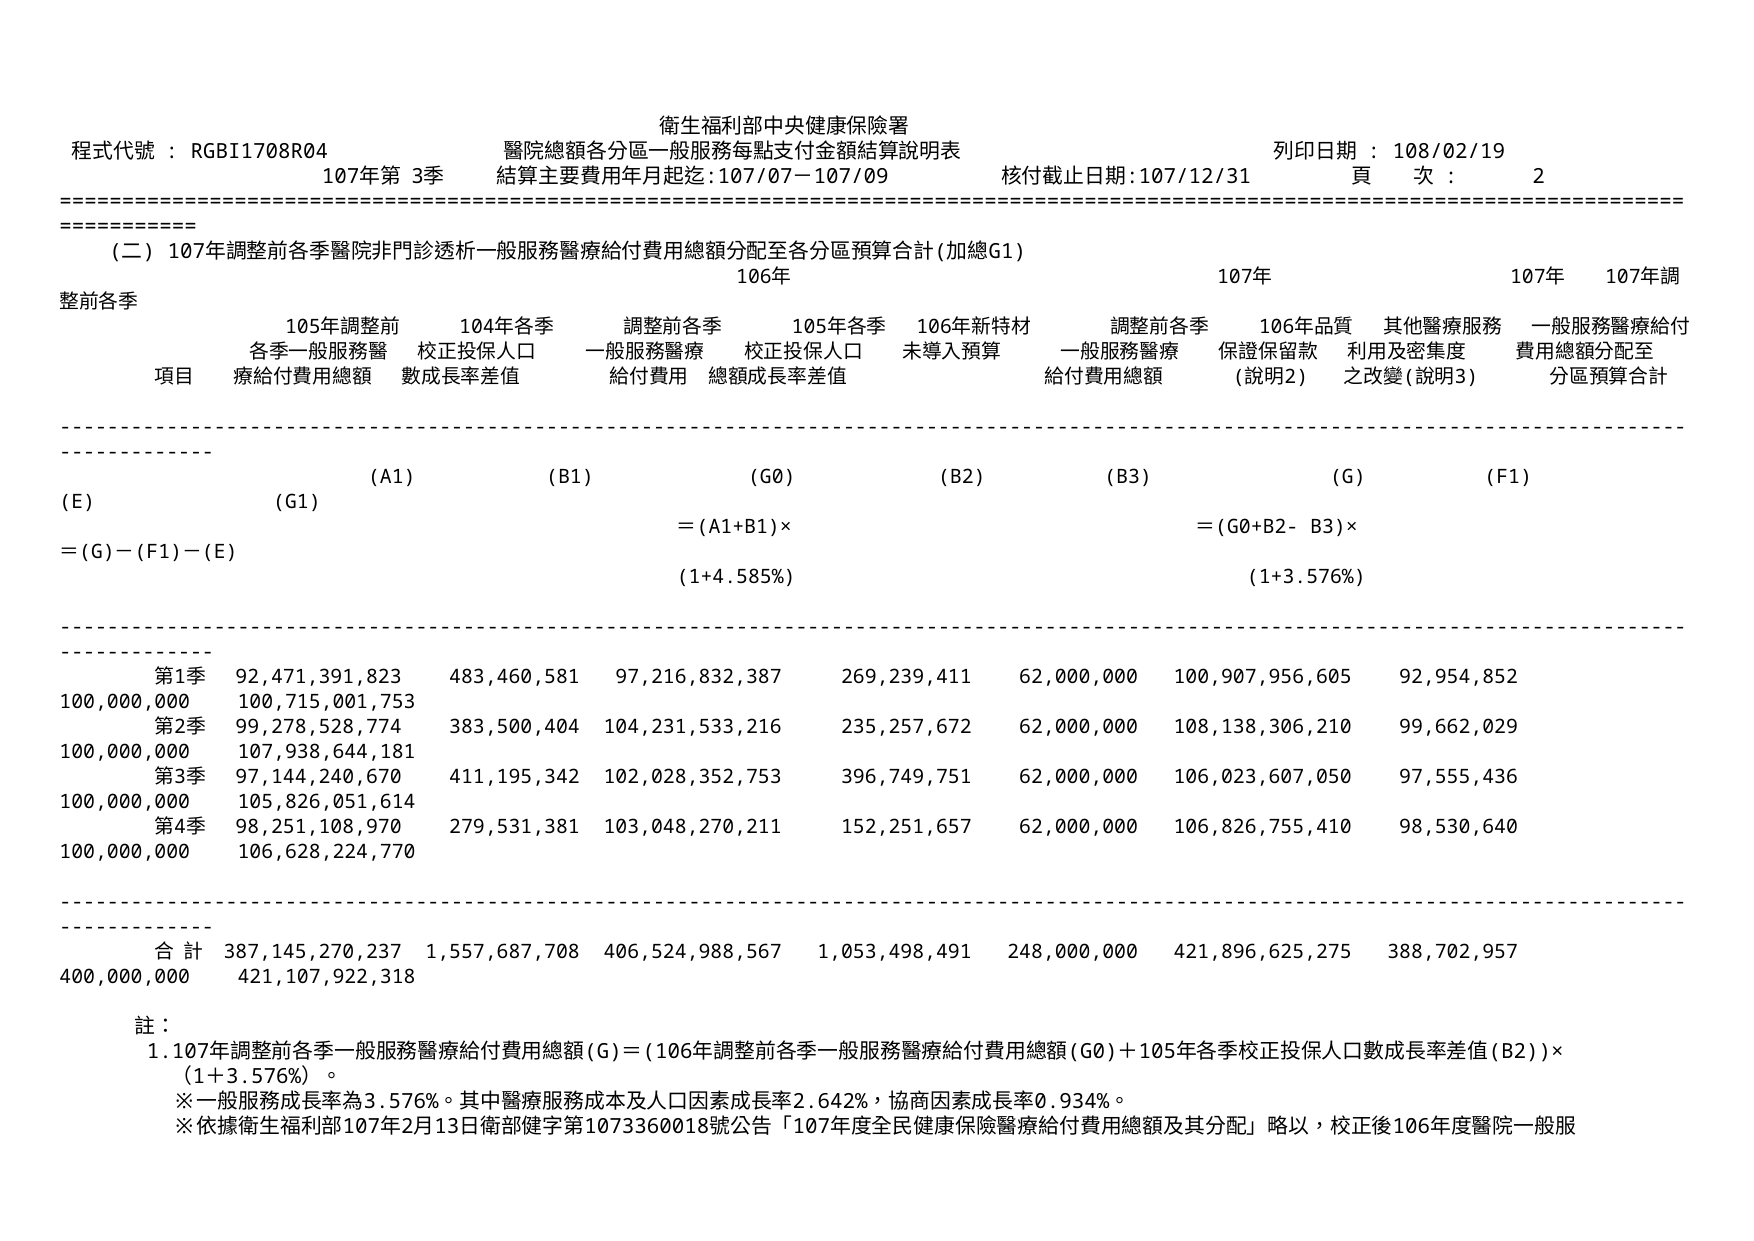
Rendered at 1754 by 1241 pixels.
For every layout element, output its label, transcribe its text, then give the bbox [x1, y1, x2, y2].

text 各季一般服務醫 校正投保人口 一般服務醫療 校正投保人口 未導入預算 一般服務醫療 保證保留款 利用及密集度 費用總額分配至 [59, 339, 1695, 364]
text 第2季 99,278,528,774 383,500,404 104,231,533,216 235,257,672 62,000,000 108,138,306,210 99,662,029 100,000,000 107,938,644,181 [59, 714, 1695, 764]
text 程式代號 : RGBI1708R04 醫院總額各分區一般服務每點支付金額結算說明表 列印日期 : 108/02/19 [59, 139, 1695, 164]
text 衛生福利部中央健康保險署 [59, 114, 1695, 139]
text 107年第 3季 結算主要費用年月起迄:107/07－107/09 核付截止日期:107/12/31 頁 次 : 2 [59, 164, 1695, 189]
text ※依據衛生福利部107年2月13日衛部健字第1073360018號公告「107年度全民健康保險醫療給付費用總額及其分配」略以，校正後106年度醫院一般服 [59, 1114, 1695, 1139]
text 106年 107年 107年 107年調整前各季 [59, 264, 1695, 314]
text （1＋3.576%）。 [59, 1064, 1695, 1089]
text ------------------------------------------------------------------------------------------------------------------------------------------------------ [59, 389, 1695, 464]
text 合 計 387,145,270,237 1,557,687,708 406,524,988,567 1,053,498,491 248,000,000 421,896,625,275 388,702,957 400,000,000 421,107,922,318 [59, 939, 1695, 989]
text (1+4.585%) (1+3.576%) [59, 564, 1695, 589]
text 105年調整前 104年各季 調整前各季 105年各季 106年新特材 調整前各季 106年品質 其他醫療服務 一般服務醫療給付 [59, 314, 1695, 339]
text 第3季 97,144,240,670 411,195,342 102,028,352,753 396,749,751 62,000,000 106,023,607,050 97,555,436 100,000,000 105,826,051,614 [59, 764, 1695, 814]
text ------------------------------------------------------------------------------------------------------------------------------------------------------ [59, 864, 1695, 939]
text 1.107年調整前各季一般服務醫療給付費用總額(G)＝(106年調整前各季一般服務醫療給付費用總額(G0)＋105年各季校正投保人口數成長率差值(B2))× [59, 1039, 1695, 1064]
text 第4季 98,251,108,970 279,531,381 103,048,270,211 152,251,657 62,000,000 106,826,755,410 98,530,640 100,000,000 106,628,224,770 [59, 814, 1695, 864]
text ============================================================================================================================================= [59, 189, 1695, 239]
text ------------------------------------------------------------------------------------------------------------------------------------------------------ [59, 589, 1695, 664]
text ※一般服務成長率為3.576%。其中醫療服務成本及人口因素成長率2.642%，協商因素成長率0.934%。 [59, 1089, 1695, 1114]
text (二) 107年調整前各季醫院非門診透析一般服務醫療給付費用總額分配至各分區預算合計(加總G1) [59, 239, 1695, 264]
text 項目 療給付費用總額 數成長率差值 給付費用 總額成長率差值 給付費用總額 (說明2) 之改變(說明3) 分區預算合計 [59, 364, 1695, 389]
text ＝(A1+B1)× ＝(G0+B2- B3)× ＝(G)－(F1)－(E) [59, 514, 1695, 564]
text 註： [59, 1014, 1695, 1039]
text 第1季 92,471,391,823 483,460,581 97,216,832,387 269,239,411 62,000,000 100,907,956,605 92,954,852 100,000,000 100,715,001,753 [59, 664, 1695, 714]
text (A1) (B1) (G0) (B2) (B3) (G) (F1) (E) (G1) [59, 464, 1695, 514]
